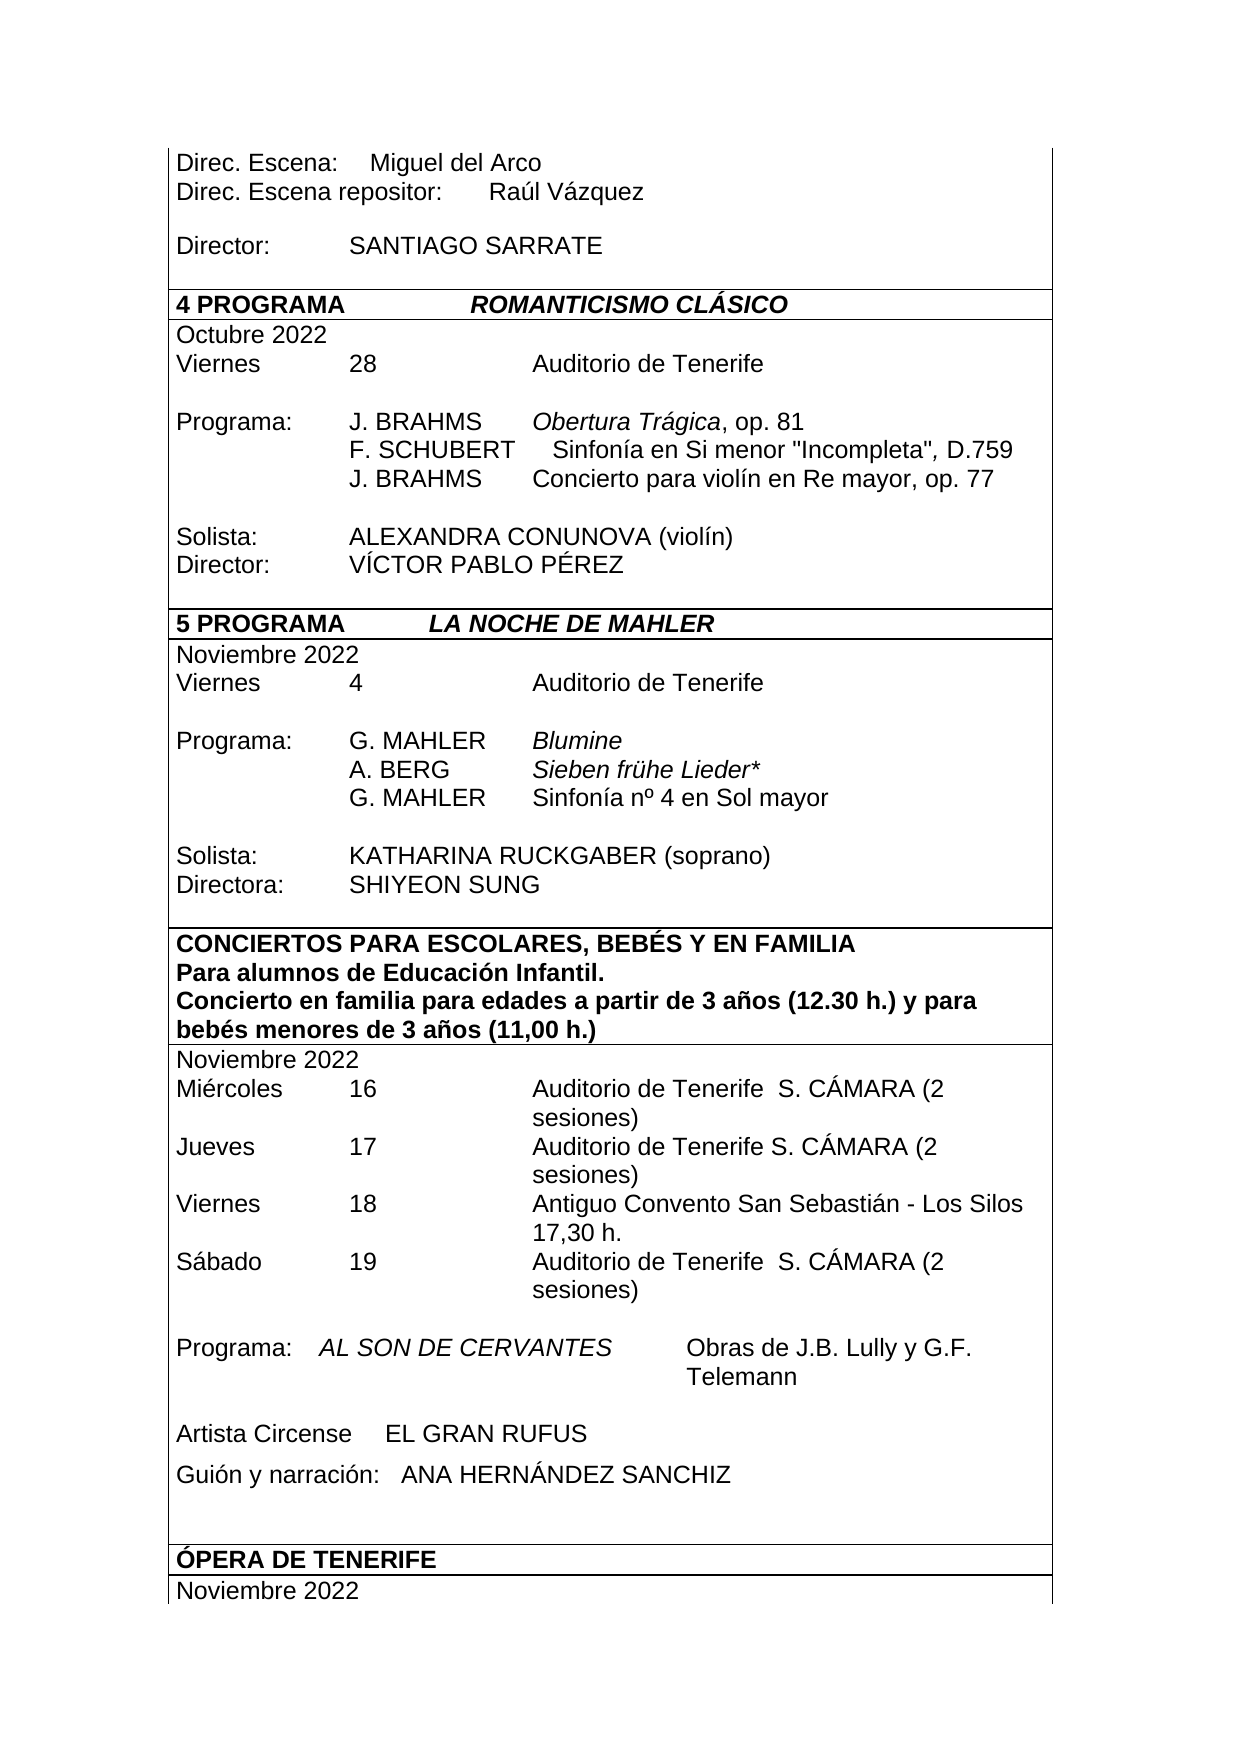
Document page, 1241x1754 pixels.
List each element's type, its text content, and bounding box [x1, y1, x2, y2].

table_cell [342, 320, 409, 349]
table_cell Jueves [169, 1132, 342, 1189]
table_cell [525, 697, 1052, 726]
table_cell [410, 493, 525, 522]
table_cell [1053, 176, 1072, 231]
table_cell [1053, 1574, 1072, 1604]
table_cell Director: [169, 550, 342, 579]
table_cell [1053, 522, 1072, 550]
table_cell [169, 812, 342, 841]
table_cell Auditorio de Tenerife [525, 669, 1052, 697]
table_cell SHIYEON SUNG [342, 870, 1052, 898]
table_cell 17 [342, 1132, 409, 1189]
table_cell [525, 1515, 1052, 1544]
table_cell Viernes [169, 669, 342, 697]
table_cell [342, 1515, 409, 1544]
table_cell [1053, 755, 1072, 783]
table_cell Noviembre 2022 [169, 640, 409, 668]
table_cell [1053, 870, 1072, 898]
table_cell [525, 640, 1052, 668]
table_cell [1053, 1304, 1072, 1333]
table_cell Sieben frühe Lieder* [525, 755, 1052, 783]
table_cell [342, 1390, 409, 1419]
table_cell ÓPERA DE TENERIFE [169, 1545, 525, 1574]
table_cell [169, 579, 342, 608]
table_cell 4 PROGRAMA ROMANTICISMO CLÁSICO [169, 290, 1052, 319]
table_cell G. MAHLER [342, 726, 525, 755]
table_cell [410, 1045, 525, 1074]
table_cell Programa: [169, 1333, 312, 1390]
table_cell EL GRAN RUFUS [378, 1419, 1052, 1461]
table_cell [1053, 550, 1072, 579]
table_cell 16 [342, 1074, 409, 1132]
table_cell [410, 812, 525, 841]
table_cell [1053, 1419, 1072, 1461]
table_cell [1053, 1044, 1072, 1074]
table_cell Miguel del Arco [362, 148, 1052, 176]
table_cell [1053, 1189, 1072, 1247]
table_cell [1053, 1247, 1072, 1304]
table_cell Obras de J.B. Lully y G.F. Telemann [679, 1333, 1052, 1390]
table_cell [169, 1390, 342, 1419]
table_cell [1053, 608, 1072, 638]
table_cell [525, 1304, 1052, 1333]
table_cell 19 [342, 1247, 409, 1304]
table_cell [1053, 260, 1072, 288]
table_cell [525, 1390, 1052, 1419]
table_cell [410, 260, 525, 288]
table_cell [169, 784, 342, 812]
table_cell [410, 899, 525, 927]
table_cell Obertura Trágica, op. 81 [525, 407, 1052, 435]
table_cell [410, 669, 525, 697]
table_cell SANTIAGO SARRATE [342, 231, 1052, 260]
table_cell [525, 320, 1052, 349]
table_cell J. BRAHMS [342, 407, 525, 435]
table_cell [169, 435, 342, 464]
table_cell [1053, 231, 1072, 260]
table_cell Artista Circense [169, 1419, 377, 1461]
table_cell [1053, 289, 1072, 319]
table_cell Programa: [169, 407, 342, 435]
table_cell [1053, 319, 1072, 349]
table_cell F. SCHUBERT [342, 435, 545, 464]
table_cell A. BERG [342, 755, 525, 783]
table_cell [1053, 464, 1072, 493]
table_cell [410, 1390, 525, 1419]
table_cell [1053, 726, 1072, 755]
table_cell 5 PROGRAMA LA NOCHE DE MAHLER [169, 610, 1052, 638]
table_cell Auditorio de Tenerife S. CÁMARA (2 sesiones) [525, 1132, 1052, 1189]
table_cell [410, 697, 525, 726]
table_cell [1053, 407, 1072, 435]
table_cell [1053, 812, 1072, 841]
table_cell [169, 1304, 342, 1333]
table_cell [1053, 927, 1072, 1044]
table_cell Directora: [169, 870, 342, 898]
table_cell Blumine [525, 726, 1052, 755]
table_cell [169, 1515, 342, 1544]
table_cell [169, 899, 342, 927]
table_cell [169, 755, 342, 783]
table_cell [1053, 697, 1072, 726]
table_cell [410, 1074, 525, 1132]
table_cell Antiguo Convento San Sebastián - Los Silos 17,30 h. [525, 1189, 1052, 1247]
table_cell KATHARINA RUCKGABER (soprano) [342, 841, 1052, 870]
table_cell [410, 1189, 525, 1247]
table_cell Auditorio de Tenerife S. CÁMARA (2 sesiones) [525, 1074, 1052, 1132]
table_cell [410, 1132, 525, 1189]
table_cell Noviembre 2022 [169, 1045, 409, 1074]
table_cell Sábado [169, 1247, 342, 1304]
table_cell Auditorio de Tenerife S. CÁMARA (2 sesiones) [525, 1247, 1052, 1304]
table_cell Director: [169, 231, 342, 260]
table_cell [342, 697, 409, 726]
table_cell [1053, 1074, 1072, 1132]
table_cell [525, 812, 1052, 841]
table_cell [1053, 493, 1072, 522]
table_cell [525, 493, 1052, 522]
table_cell Miércoles [169, 1074, 342, 1132]
table_cell Auditorio de Tenerife [525, 349, 1052, 378]
table_cell [342, 493, 409, 522]
table_cell Direc. Escena repositor: [169, 176, 481, 231]
table_cell [410, 1515, 525, 1544]
table_cell [410, 640, 525, 668]
table_cell [410, 378, 525, 407]
table_cell Viernes [169, 1189, 342, 1247]
table_cell [1053, 784, 1072, 812]
table_cell [169, 378, 342, 407]
table_cell [342, 378, 409, 407]
table_cell [1053, 148, 1072, 176]
table_cell G. MAHLER [342, 784, 525, 812]
table_cell [1053, 378, 1072, 407]
table_cell [1053, 1333, 1072, 1390]
table_cell [525, 378, 1052, 407]
table_cell Guión y narración: [169, 1461, 393, 1515]
table_cell [410, 349, 525, 378]
table_cell [1053, 1461, 1072, 1515]
table_cell ANA HERNÁNDEZ SANCHIZ [394, 1461, 1052, 1515]
table_cell [1053, 349, 1072, 378]
table_cell Concierto para violín en Re mayor, op. 77 [525, 464, 1052, 493]
table_cell ALEXANDRA CONUNOVA (violín) [342, 522, 1052, 550]
table_cell Raúl Vázquez [481, 176, 1052, 231]
table_cell [1053, 1390, 1072, 1419]
table_cell Viernes [169, 349, 342, 378]
table_cell Sinfonía nº 4 en Sol mayor [525, 784, 1052, 812]
table_cell Solista: [169, 841, 342, 870]
table_cell [169, 464, 342, 493]
table_cell [525, 1545, 1052, 1574]
table_cell Direc. Escena: [169, 148, 362, 176]
table_cell [410, 1247, 525, 1304]
table_cell [1053, 579, 1072, 608]
table_cell [342, 812, 409, 841]
table_cell Solista: [169, 522, 342, 550]
table_cell [525, 579, 1052, 608]
table_cell [169, 260, 342, 288]
table_cell [342, 899, 409, 927]
table_cell AL SON DE CERVANTES [312, 1333, 679, 1390]
table_cell VÍCTOR PABLO PÉREZ [342, 550, 1052, 579]
table_cell [342, 579, 409, 608]
table_cell [1053, 435, 1072, 464]
table_cell [1053, 669, 1072, 697]
table_cell [1053, 638, 1072, 668]
table_cell [1053, 841, 1072, 870]
table_cell [342, 1304, 409, 1333]
table_cell Programa: [169, 726, 342, 755]
table_cell [525, 260, 1052, 288]
table_cell CONCIERTOS PARA ESCOLARES, BEBÉS Y EN FAMILIA Para alumnos de Educación Infantil. Concierto en familia para edades a partir de 3 años (12.30 h.) y para bebés menores de 3 años (11,00 h.) [169, 929, 1052, 1044]
table_cell [410, 1576, 525, 1604]
table_cell [1053, 1515, 1072, 1544]
table_cell Octubre 2022 [169, 320, 342, 349]
table_cell 4 [342, 669, 409, 697]
table_cell Sinfonía en Si menor "Incompleta", D.759 [545, 435, 1052, 464]
table_cell [525, 899, 1052, 927]
table_cell [525, 1045, 1052, 1074]
table_cell 18 [342, 1189, 409, 1247]
table_cell [169, 493, 342, 522]
table_cell [525, 1576, 1052, 1604]
table_cell [342, 260, 409, 288]
table_cell [1053, 1544, 1072, 1574]
table_cell [1053, 899, 1072, 927]
table_cell [1053, 1132, 1072, 1189]
table_cell J. BRAHMS [342, 464, 525, 493]
table_cell 28 [342, 349, 409, 378]
table_cell [410, 320, 525, 349]
table_cell [410, 1304, 525, 1333]
table_cell [410, 579, 525, 608]
table_cell Noviembre 2022 [169, 1576, 409, 1604]
table_cell [169, 697, 342, 726]
